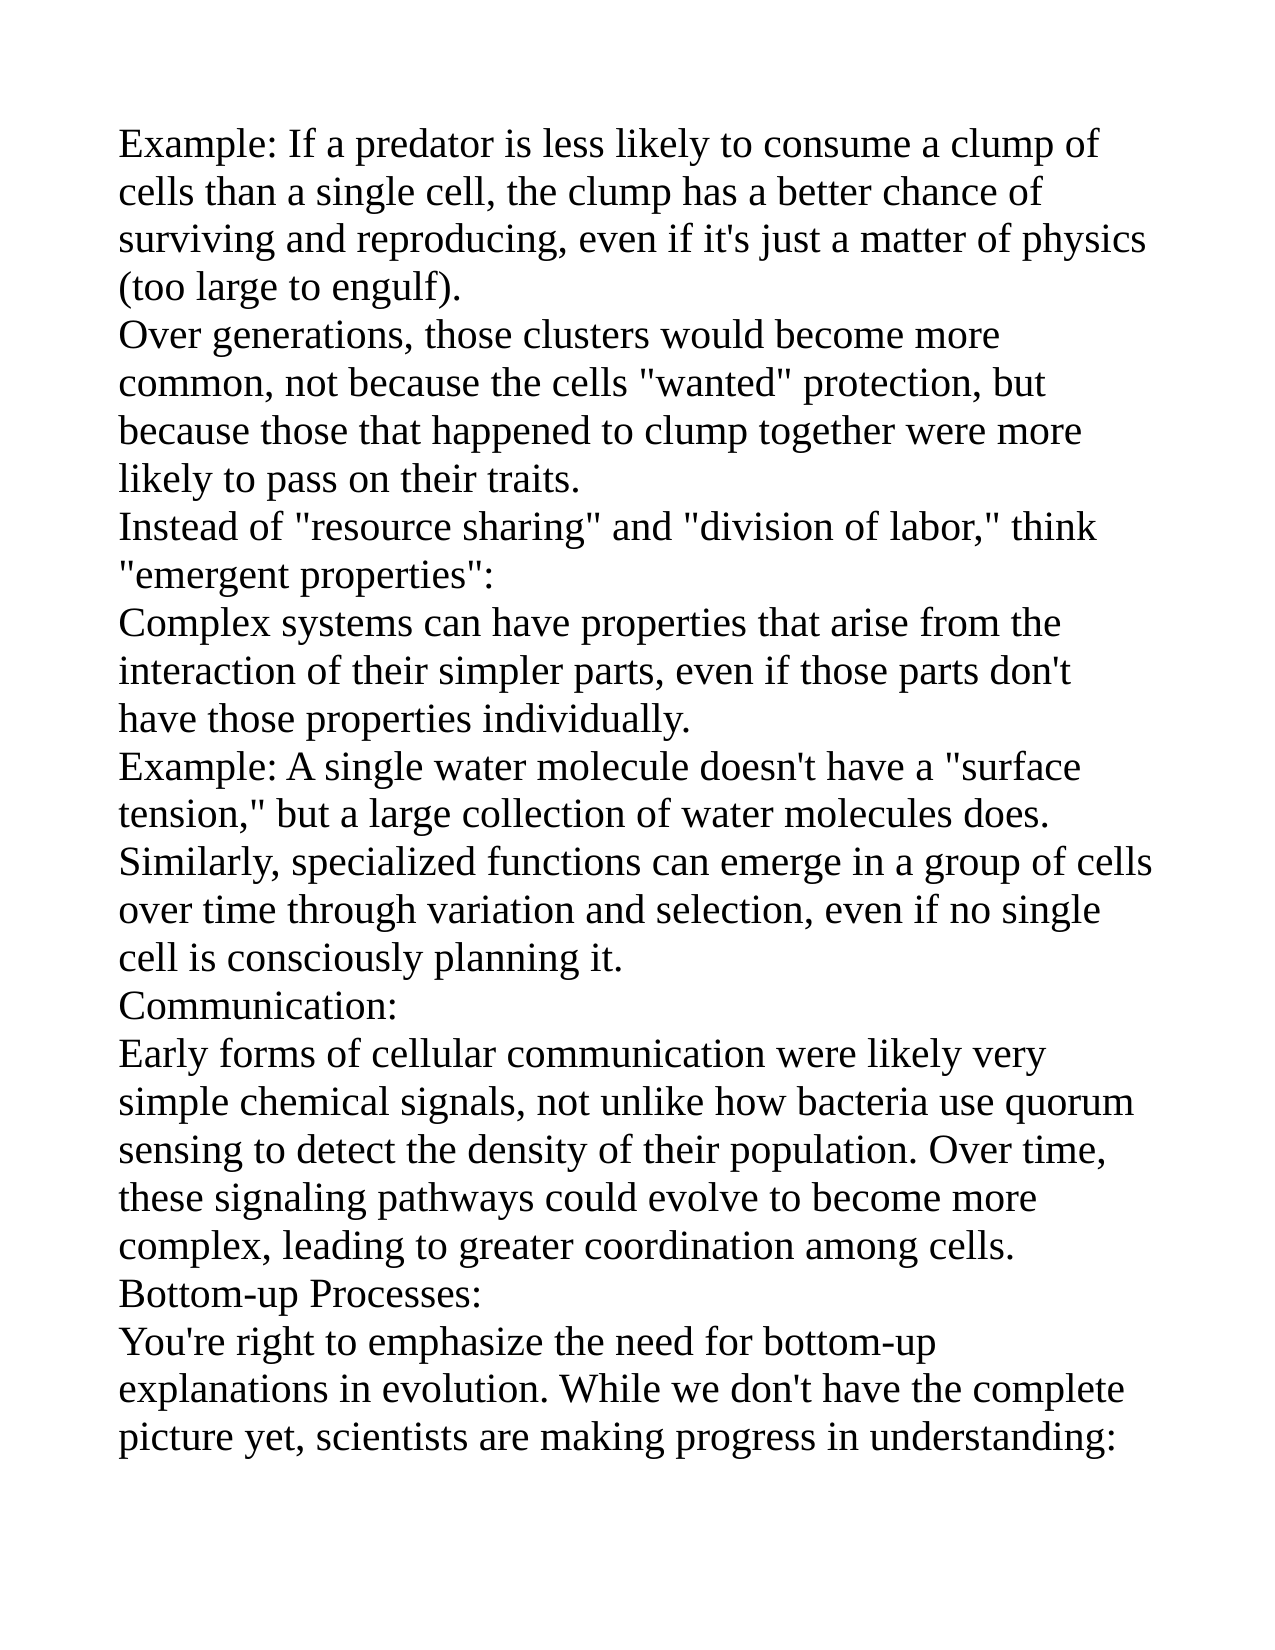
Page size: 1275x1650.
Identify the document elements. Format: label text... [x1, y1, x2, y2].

text Example: If a predator is less likely to consume a clump of cells than a single cell, the clump has a better chance of surviving and reproducing, even if it's just a matter of physics (too large to engulf). [118, 118, 1157, 310]
text Instead of "resource sharing" and "division of labor," think "emergent properties": [118, 501, 1157, 597]
text Bottom-up Processes: [118, 1268, 1157, 1316]
text Complex systems can have properties that arise from the interaction of their simpler parts, even if those parts don't have those properties individually. [118, 597, 1157, 741]
text Early forms of cellular communication were likely very simple chemical signals, not unlike how bacteria use quorum sensing to detect the density of their population. Over time, these signaling pathways could evolve to become more complex, leading to greater coordination among cells. [118, 1028, 1157, 1268]
text Over generations, those clusters would become more common, not because the cells "wanted" protection, but because those that happened to clump together were more likely to pass on their traits. [118, 310, 1157, 501]
text Communication: [118, 981, 1157, 1028]
text Example: A single water molecule doesn't have a "surface tension," but a large collection of water molecules does. Similarly, specialized functions can emerge in a group of cells over time through variation and selection, even if no single cell is consciously planning it. [118, 741, 1157, 981]
text You're right to emphasize the need for bottom-up explanations in evolution. While we don't have the complete picture yet, scientists are making progress in understanding: [118, 1316, 1157, 1460]
